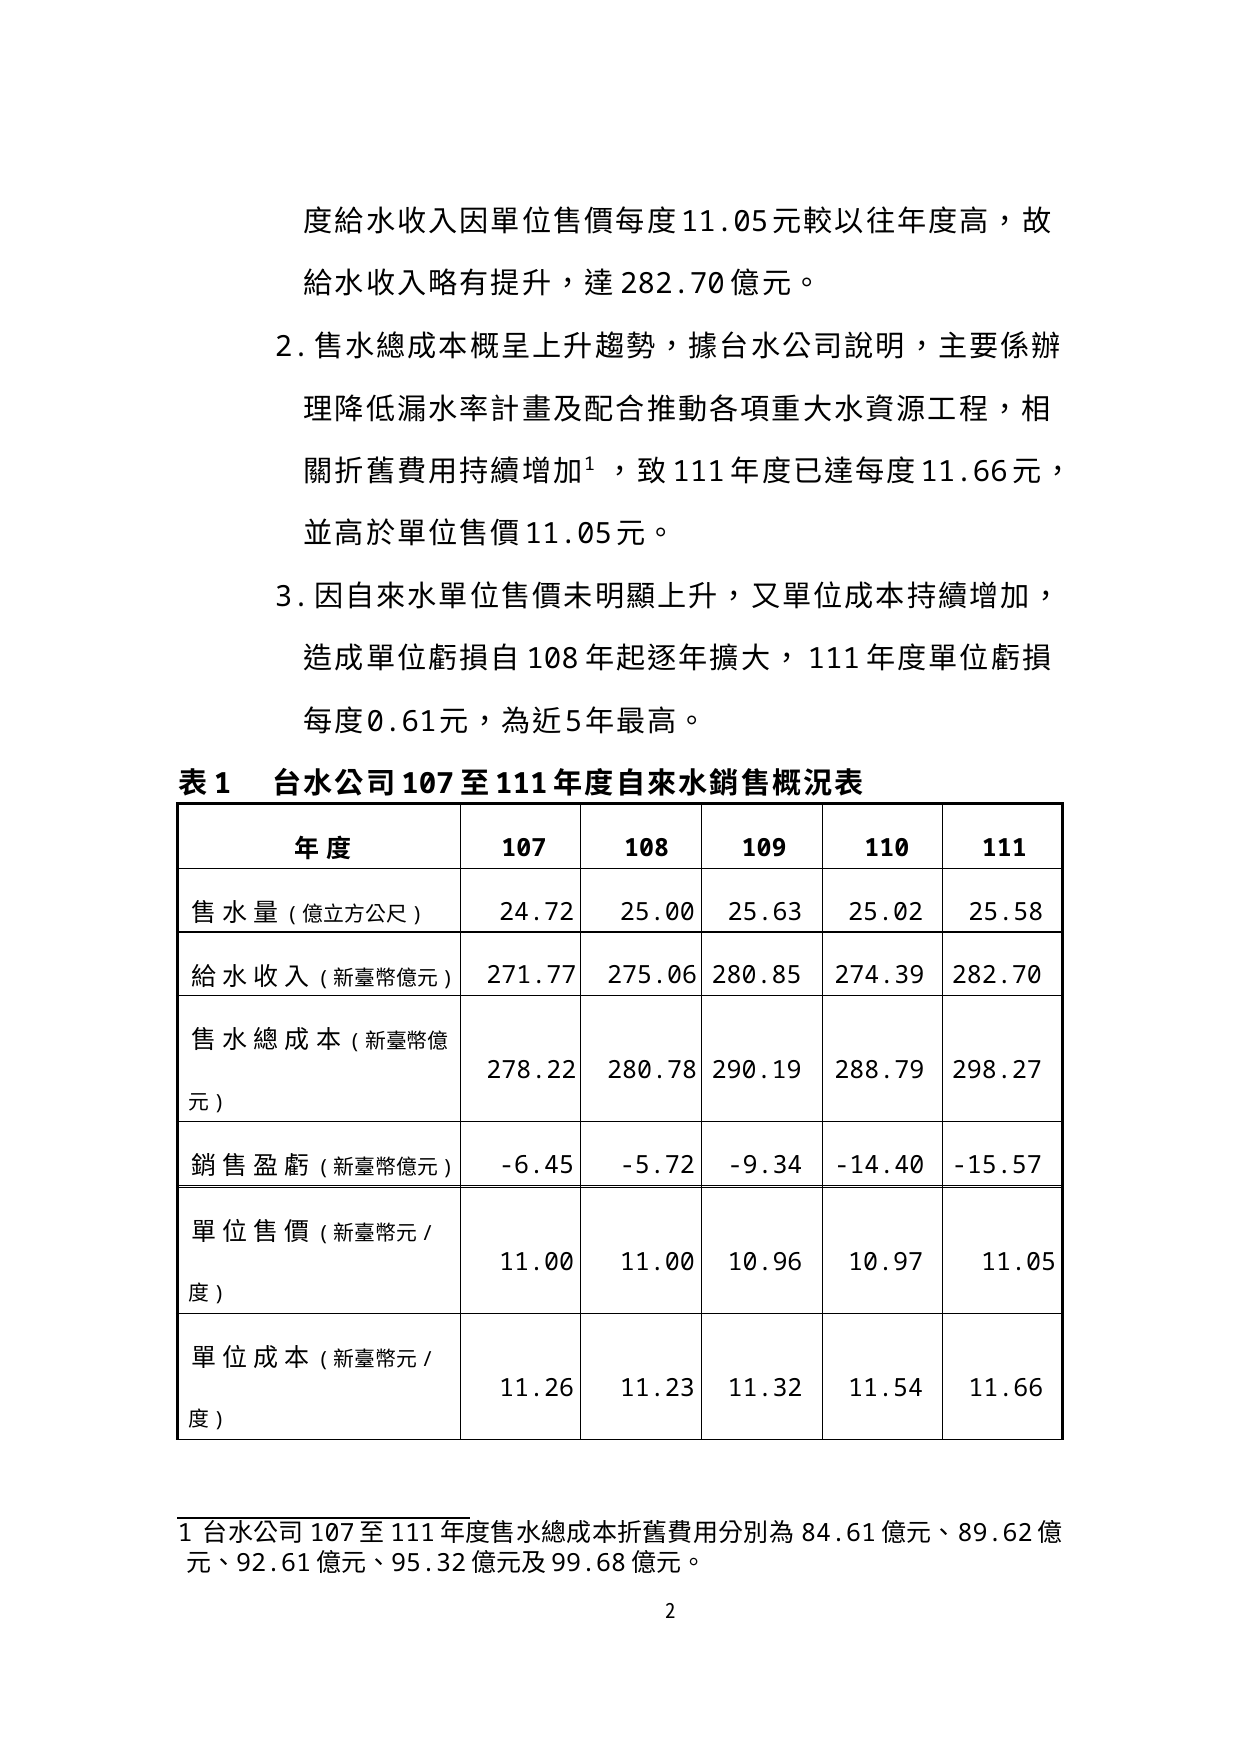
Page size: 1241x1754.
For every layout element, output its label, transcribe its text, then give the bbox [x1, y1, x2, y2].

table_cell 10.96 [702, 1188, 822, 1313]
text 台水公司107至111年度售水總成本折舊費用分別為84.61億元、89.62億元、92.61億元、95.32億元及99.68億元。 [177, 1518, 1063, 1577]
table_header 107 [461, 805, 580, 868]
table_cell 售水總成本(新臺幣億元) [179, 996, 460, 1121]
table_cell 10.97 [823, 1188, 942, 1313]
table_cell 274.39 [823, 933, 942, 995]
table_cell 24.72 [461, 869, 580, 931]
table_header 110 [823, 805, 942, 868]
table_cell 288.79 [823, 996, 942, 1121]
table_cell 278.22 [461, 996, 580, 1121]
table_cell 280.85 [702, 933, 822, 995]
table_cell 11.00 [461, 1188, 580, 1313]
table_cell 275.06 [581, 933, 701, 995]
table_cell 11.05 [943, 1188, 1061, 1313]
table_cell 25.63 [702, 869, 822, 931]
table_cell -5.72 [581, 1122, 701, 1184]
table_cell -14.40 [823, 1122, 942, 1184]
table_cell 單位成本(新臺幣元/度) [179, 1314, 460, 1439]
table_cell 11.00 [581, 1188, 701, 1313]
table_header 108 [581, 805, 701, 868]
table_cell 11.54 [823, 1314, 942, 1439]
table_cell 11.32 [702, 1314, 822, 1439]
text 度給水收入因單位售價每度11.05元較以往年度高，故給水收入略有提升，達282.70億元。 [266, 177, 1063, 302]
table_cell 271.77 [461, 933, 580, 995]
text 2.售水總成本概呈上升趨勢，據台水公司說明，主要係辦理降低漏水率計畫及配合推動各項重大水資源工程，相關折舊費用持續增加，致111年度已達每度11.66元，並高於單位售價11.05元。 [266, 302, 1063, 552]
table_header 109 [702, 805, 822, 868]
table_cell 給水收入(新臺幣億元) [179, 933, 460, 995]
table_cell 25.02 [823, 869, 942, 931]
table_cell 280.78 [581, 996, 701, 1121]
table_cell 銷售盈虧(新臺幣億元) [179, 1122, 460, 1184]
table_header 111 [943, 805, 1061, 868]
table_cell 282.70 [943, 933, 1061, 995]
table_cell 290.19 [702, 996, 822, 1121]
table_cell 單位售價(新臺幣元/度) [179, 1188, 460, 1313]
table_cell -6.45 [461, 1122, 580, 1184]
table_cell 11.66 [943, 1314, 1061, 1439]
table_header 年度 [179, 805, 460, 868]
table_cell -9.34 [702, 1122, 822, 1184]
table_cell 11.23 [581, 1314, 701, 1439]
text 表1 台水公司107至111年度自來水銷售概況表 [177, 740, 1063, 802]
text 3.因自來水單位售價未明顯上升，又單位成本持續增加，造成單位虧損自108年起逐年擴大，111年度單位虧損每度0.61元，為近5年最高。 [266, 552, 1063, 740]
table_cell 售水量(億立方公尺) [179, 869, 460, 931]
table_cell 25.58 [943, 869, 1061, 931]
table_cell 298.27 [943, 996, 1061, 1121]
table_cell 25.00 [581, 869, 701, 931]
table_cell -15.57 [943, 1122, 1061, 1184]
table_cell 11.26 [461, 1314, 580, 1439]
